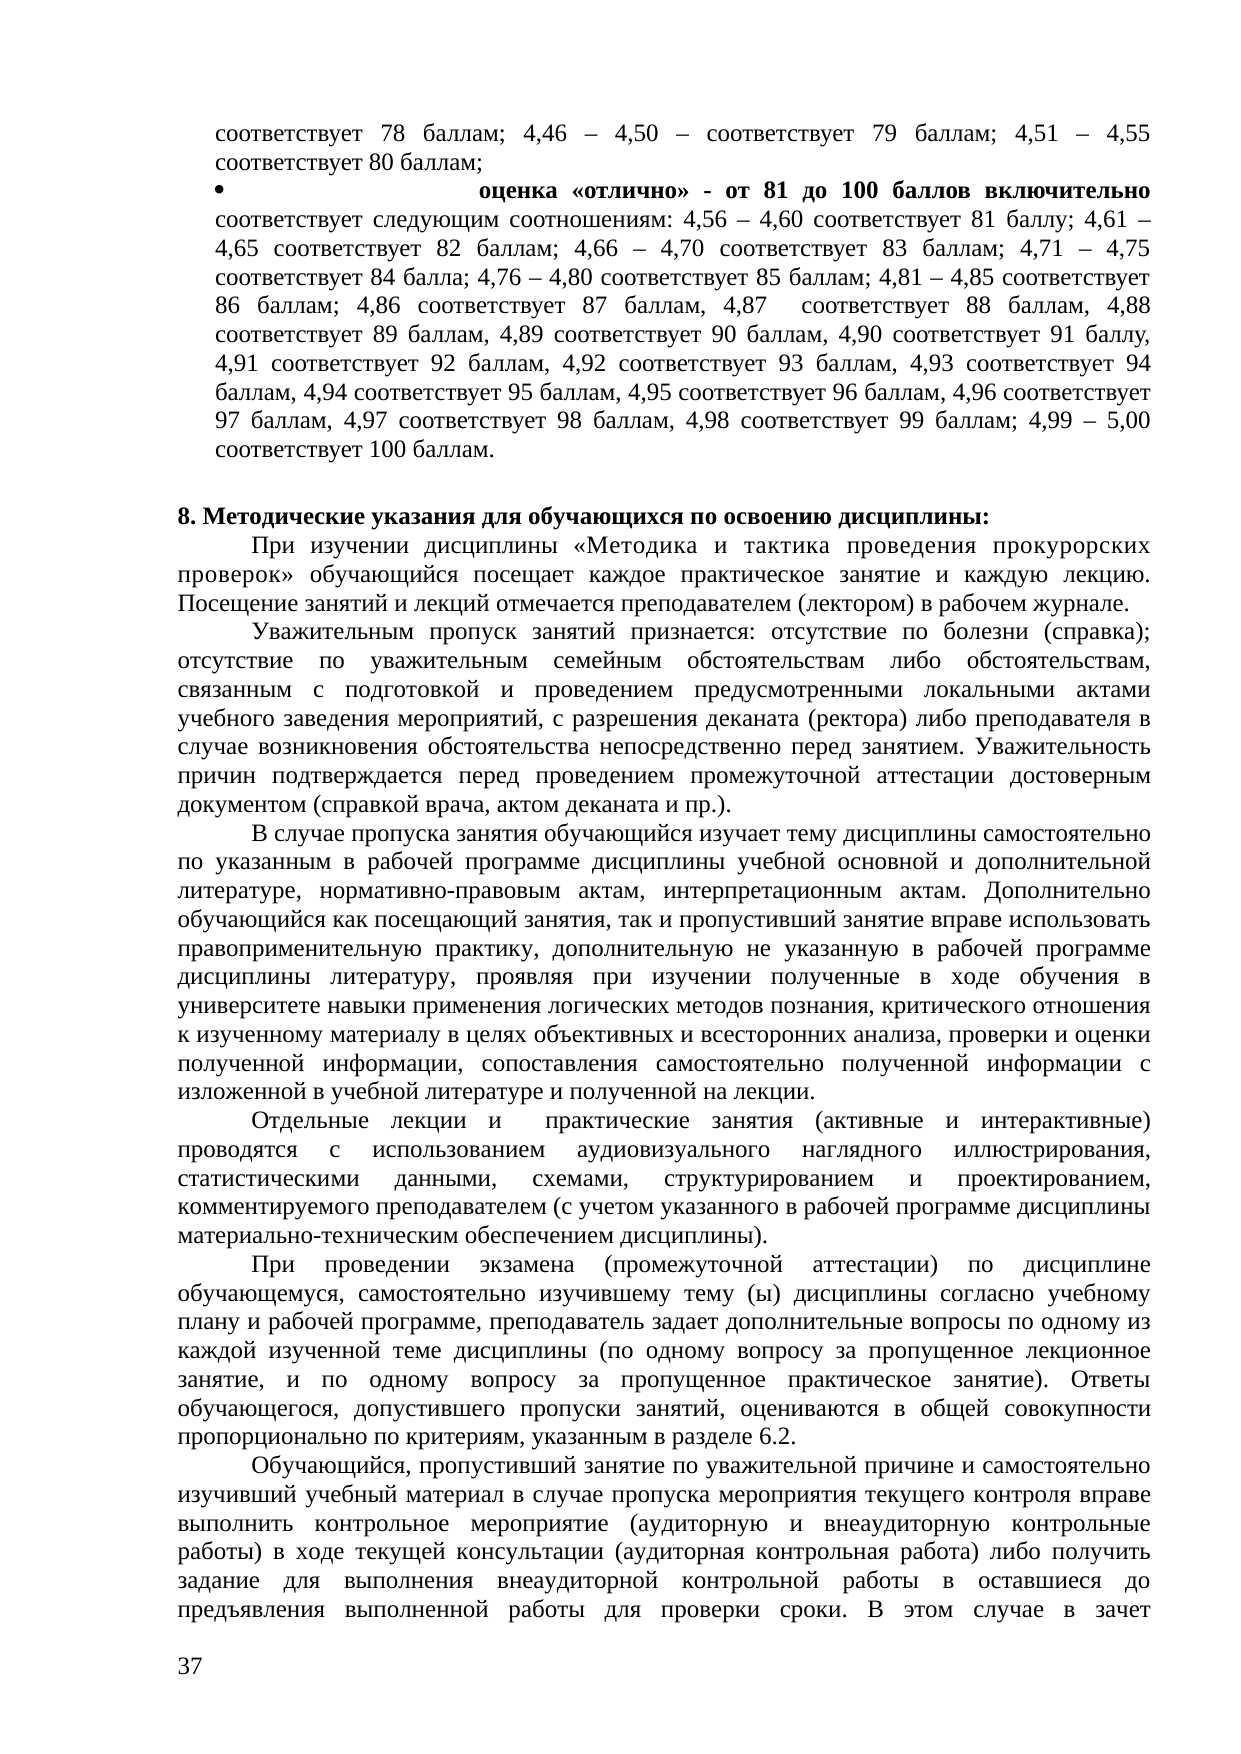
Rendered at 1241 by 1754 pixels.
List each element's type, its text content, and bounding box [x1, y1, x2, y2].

list Обучающийся, пропустивший занятие по уважительной причине и самостоятельно изучивший учебный материал в случае пропуска мероприятия текущего контроля вправе выполнить контрольное мероприятие (аудиторную и внеаудиторную контрольные работы) в ходе текущей консультации (аудиторная контрольная работа) либо получить задание для выполнения внеаудиторной контрольной работы в оставшиеся до предъявления выполненной работы для проверки сроки. В этом случае в зачет [177, 1450, 1152, 1623]
list оценка «отлично» - от 81 до 100 баллов включительно соответствует следующим соотношениям: 4,56 – 4,60 соответствует 81 баллу; 4,61 – 4,65 соответствует 82 баллам; 4,66 – 4,70 соответствует 83 баллам; 4,71 – 4,75 соответствует 84 балла; 4,76 – 4,80 соответствует 85 баллам; 4,81 – 4,85 соответствует 86 баллам; 4,86 соответствует 87 баллам, 4,87 соответствует 88 баллам, 4,88 соответствует 89 баллам, 4,89 соответствует 90 баллам, 4,90 соответствует 91 баллу, 4,91 соответствует 92 баллам, 4,92 соответствует 93 баллам, 4,93 соответствует 94 баллам, 4,94 соответствует 95 баллам, 4,95 соответствует 96 баллам, 4,96 соответствует 97 баллам, 4,97 соответствует 98 баллам, 4,98 соответствует 99 баллам; 4,99 – 5,00 соответствует 100 баллам. [215, 176, 1152, 463]
list При изучении дисциплины «Методика и тактика проведения прокурорских проверок» обучающийся посещает каждое практическое занятие и каждую лекцию. Посещение занятий и лекций отмечается преподавателем (лектором) в рабочем журнале. [177, 530, 1152, 616]
list В случае пропуска занятия обучающийся изучает тему дисциплины самостоятельно по указанным в рабочей программе дисциплины учебной основной и дополнительной литературе, нормативно-правовым актам, интерпретационным актам. Дополнительно обучающийся как посещающий занятия, так и пропустивший занятие вправе использовать правоприменительную практику, дополнительную не указанную в рабочей программе дисциплины литературу, проявляя при изучении полученные в ходе обучения в университете навыки применения логических методов познания, критического отношения к изученному материалу в целях объективных и всесторонних анализа, проверки и оценки полученной информации, сопоставления самостоятельно полученной информации с изложенной в учебной литературе и полученной на лекции. [177, 818, 1152, 1105]
list Уважительным пропуск занятий признается: отсутствие по болезни (справка); отсутствие по уважительным семейным обстоятельствам либо обстоятельствам, связанным с подготовкой и проведением предусмотренными локальными актами учебного заведения мероприятий, с разрешения деканата (ректора) либо преподавателя в случае возникновения обстоятельства непосредственно перед занятием. Уважительность причин подтверждается перед проведением промежуточной аттестации достоверным документом (справкой врача, актом деканата и пр.). [177, 616, 1152, 818]
list соответствует 78 баллам; 4,46 – 4,50 – соответствует 79 баллам; 4,51 – 4,55 соответствует 80 баллам; [215, 118, 1152, 176]
text 8. Методические указания для обучающихся по освоению дисциплины: [177, 501, 1152, 530]
list При проведении экзамена (промежуточной аттестации) по дисциплине обучающемуся, самостоятельно изучившему тему (ы) дисциплины согласно учебному плану и рабочей программе, преподаватель задает дополнительные вопросы по одному из каждой изученной теме дисциплины (по одному вопросу за пропущенное лекционное занятие, и по одному вопросу за пропущенное практическое занятие). Ответы обучающегося, допустившего пропуски занятий, оцениваются в общей совокупности пропорционально по критериям, указанным в разделе 6.2. [177, 1249, 1152, 1450]
list Отдельные лекции и практические занятия (активные и интерактивные) проводятся с использованием аудиовизуального наглядного иллюстрирования, статистическими данными, схемами, структурированием и проектированием, комментируемого преподавателем (с учетом указанного в рабочей программе дисциплины материально-техническим обеспечением дисциплины). [177, 1105, 1152, 1249]
